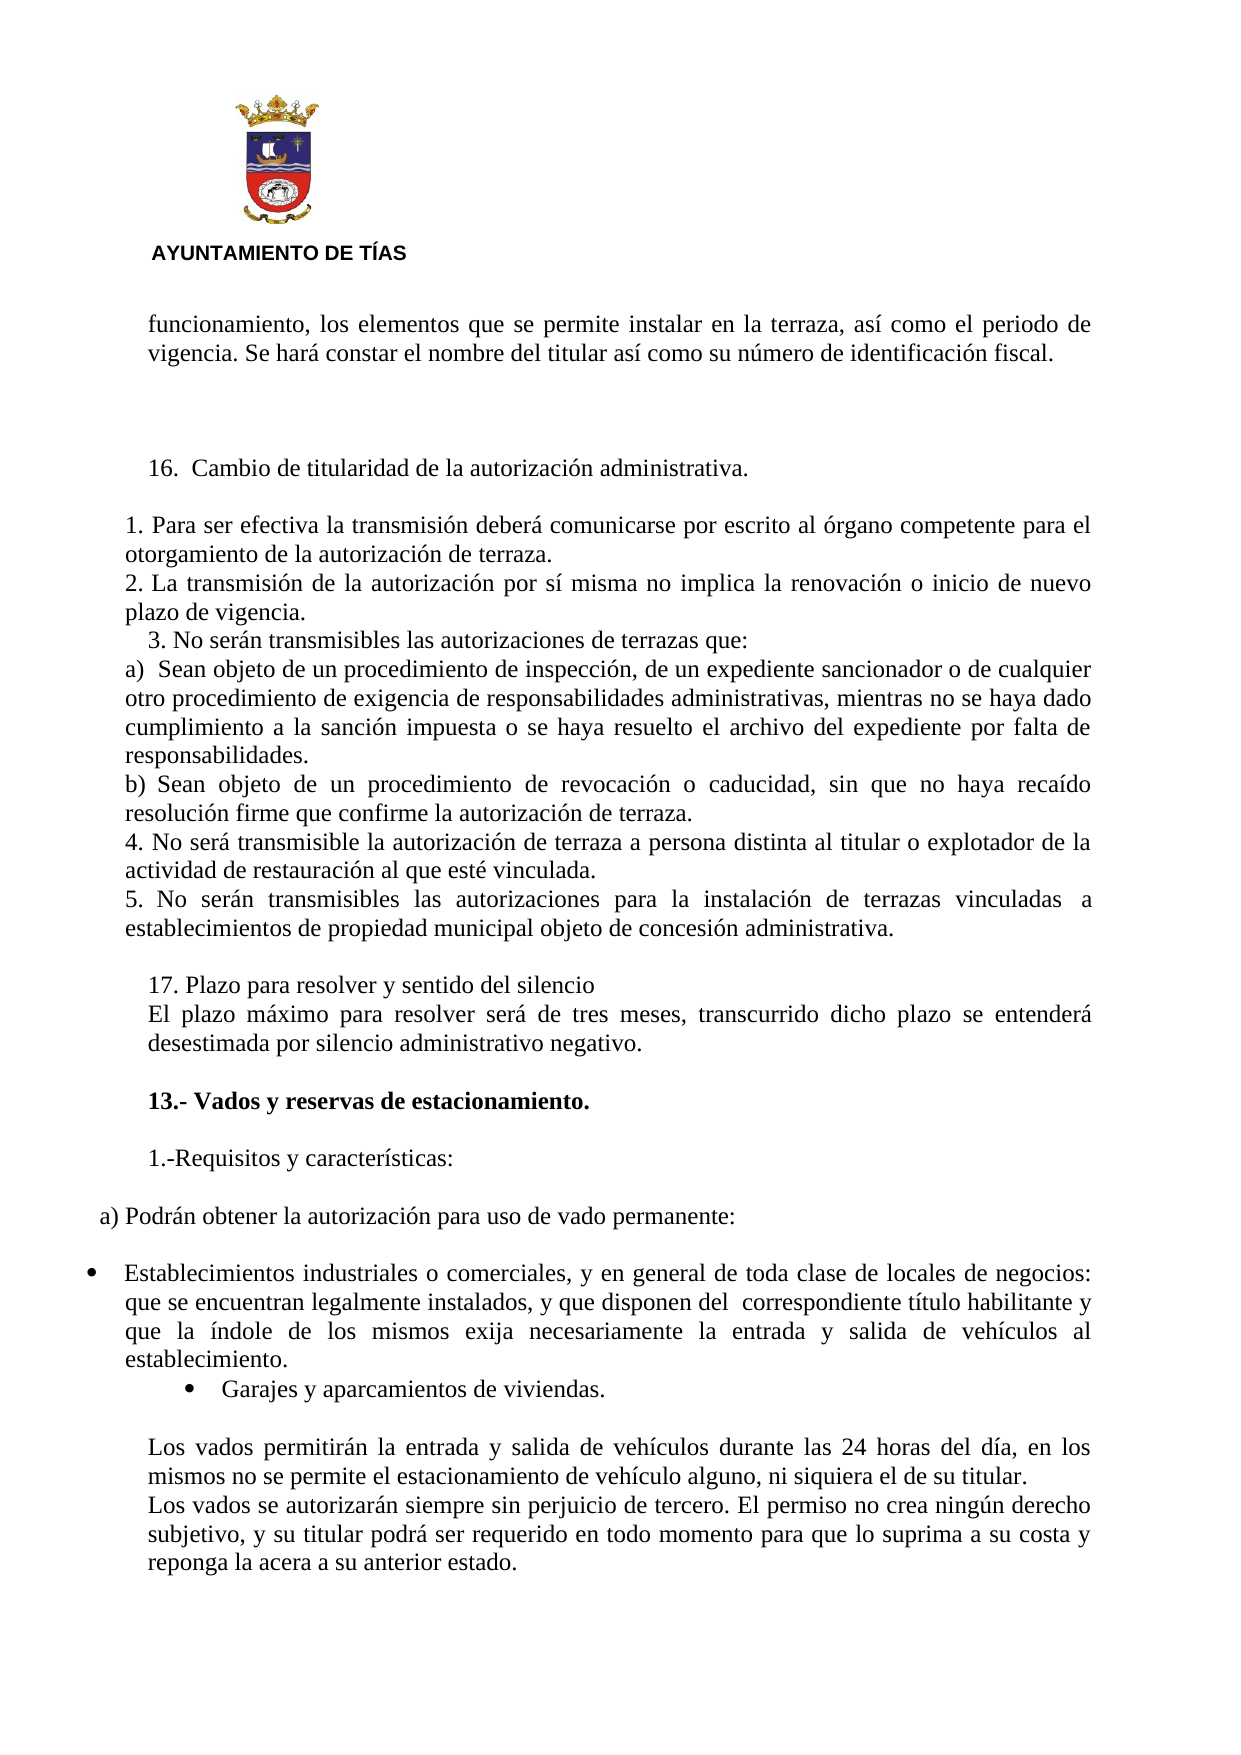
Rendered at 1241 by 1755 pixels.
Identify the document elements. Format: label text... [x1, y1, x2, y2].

list No será transmisible la autorización de terraza a persona distinta al titular o explotador de la actividad de restauración al que esté vinculada. [125, 827, 1092, 884]
list Cambio de titularidad de la autorización administrativa. [148, 453, 1105, 482]
list La transmisión de la autorización por sí misma no implica la renovación o inicio de nuevo plazo de vigencia. [125, 568, 1092, 626]
list Sean objeto de un procedimiento de inspección, de un expediente sancionador o de cualquier otro procedimiento de exigencia de responsabilidades administrativas, mientras no se haya dado cumplimiento a la sanción impuesta o se haya resuelto el archivo del expediente por falta de responsabilidades. [125, 654, 1093, 769]
list Establecimientos industriales o comerciales, y en general de toda clase de locales de negocios: que se encuentran legalmente instalados, y que disponen del correspondiente título habilitante y que la índole de los mismos exija necesariamente la entrada y salida de vehículos al establecimiento. [87, 1258, 1093, 1373]
text funcionamiento, los elementos que se permite instalar en la terraza, así como el periodo de vigencia. Se hará constar el nombre del titular así como su número de identificación fiscal. [148, 309, 1093, 367]
text 17. Plazo para resolver y sentido del silencio [148, 971, 1105, 999]
list No serán transmisibles las autorizaciones de terrazas que: [148, 626, 1105, 654]
text Los vados se autorizarán siempre sin perjuicio de tercero. El permiso no crea ningún derecho subjetivo, y su titular podrá ser requerido en todo momento para que lo suprima a su costa y reponga la acera a su anterior estado. [148, 1490, 1092, 1576]
list Para ser efectiva la transmisión deberá comunicarse por escrito al órgano competente para el otorgamiento de la autorización de terraza. [125, 511, 1092, 568]
list Sean objeto de un procedimiento de revocación o caducidad, sin que no haya recaído resolución firme que confirme la autorización de terraza. [125, 769, 1092, 827]
text El plazo máximo para resolver será de tres meses, transcurrido dicho plazo se entenderá desestimada por silencio administrativo negativo. [148, 999, 1093, 1057]
list Podrán obtener la autorización para uso de vado permanente: [99, 1201, 1105, 1229]
text 1.-Requisitos y características: [148, 1143, 1105, 1172]
subtitle 13.- Vados y reservas de estacionamiento. [148, 1086, 1105, 1114]
text Los vados permitirán la entrada y salida de vehículos durante las 24 horas del día, en los mismos no se permite el estacionamiento de vehículo alguno, ni siquiera el de su titular. [148, 1432, 1092, 1490]
list No serán transmisibles las autorizaciones para la instalación de terrazas vinculadas a establecimientos de propiedad municipal objeto de concesión administrativa. [125, 884, 1092, 942]
list Garajes y aparcamientos de viviendas. [185, 1373, 1105, 1404]
